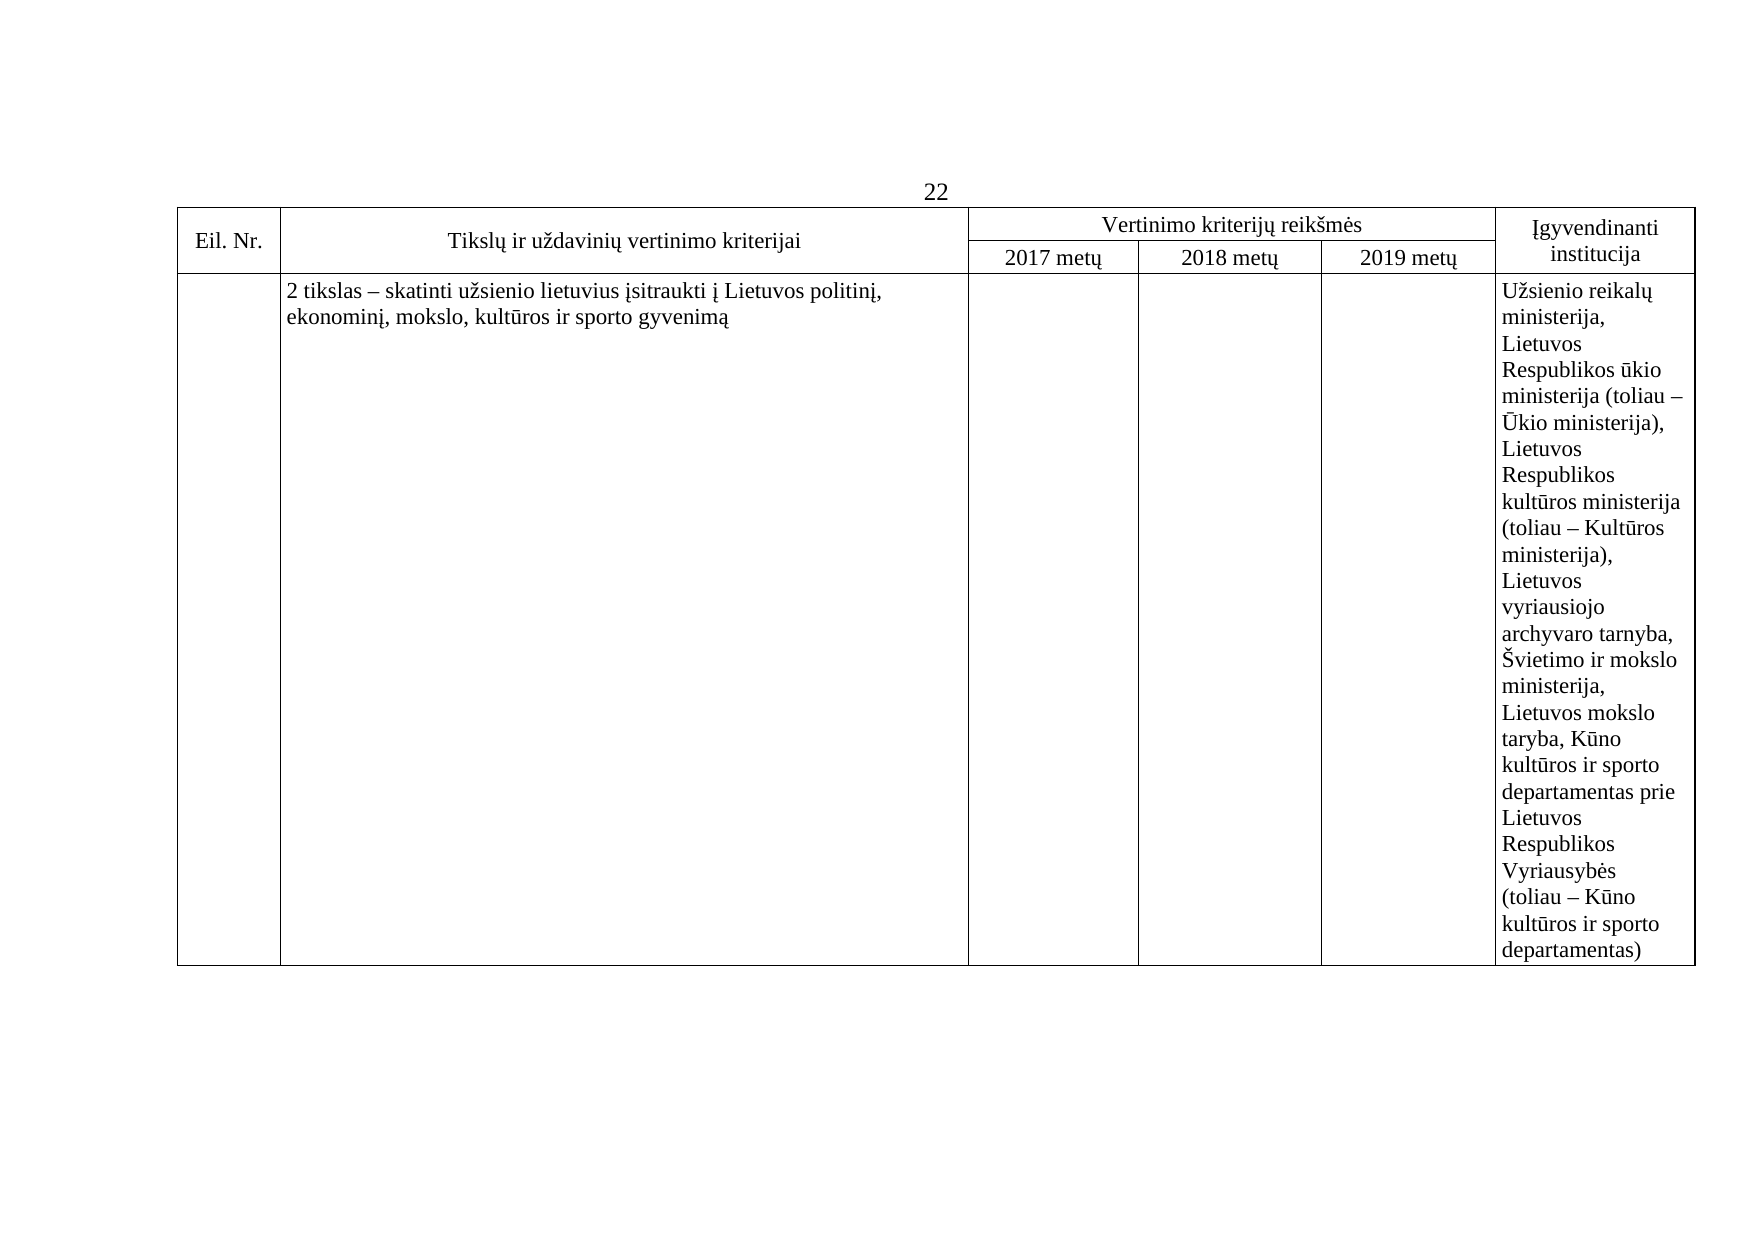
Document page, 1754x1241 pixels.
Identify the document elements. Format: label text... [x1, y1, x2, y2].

table_cell 2 tikslas – skatinti užsienio lietuvius įsitraukti į Lietuvos politinį, ekonominį, mokslo, kultūros ir sporto gyvenimą [281, 274, 968, 965]
table_cell 2019 metų [1322, 241, 1495, 273]
table_cell [1322, 274, 1495, 965]
table_cell 2017 metų [969, 241, 1138, 273]
table_header Tikslų ir uždavinių vertinimo kriterijai [281, 208, 968, 273]
table_cell [1139, 274, 1321, 965]
table_cell Užsienio reikalų ministerija, Lietuvos Respublikos ūkio ministerija (toliau – Ūkio ministerija), Lietuvos Respublikos kultūros ministerija (toliau – Kultūros ministerija), Lietuvos vyriausiojo archyvaro tarnyba, Švietimo ir mokslo ministerija, Lietuvos mokslo taryba, Kūno kultūros ir sporto departamentas prie Lietuvos Respublikos Vyriausybės (toliau – Kūno kultūros ir sporto departamentas) [1496, 274, 1694, 965]
table_cell [178, 274, 280, 965]
table_header Eil. Nr. [178, 208, 280, 273]
table_header Įgyvendinanti institucija [1496, 208, 1694, 273]
table_cell [969, 274, 1138, 965]
table_header Vertinimo kriterijų reikšmės [969, 208, 1495, 240]
table_cell 2018 metų [1139, 241, 1321, 273]
